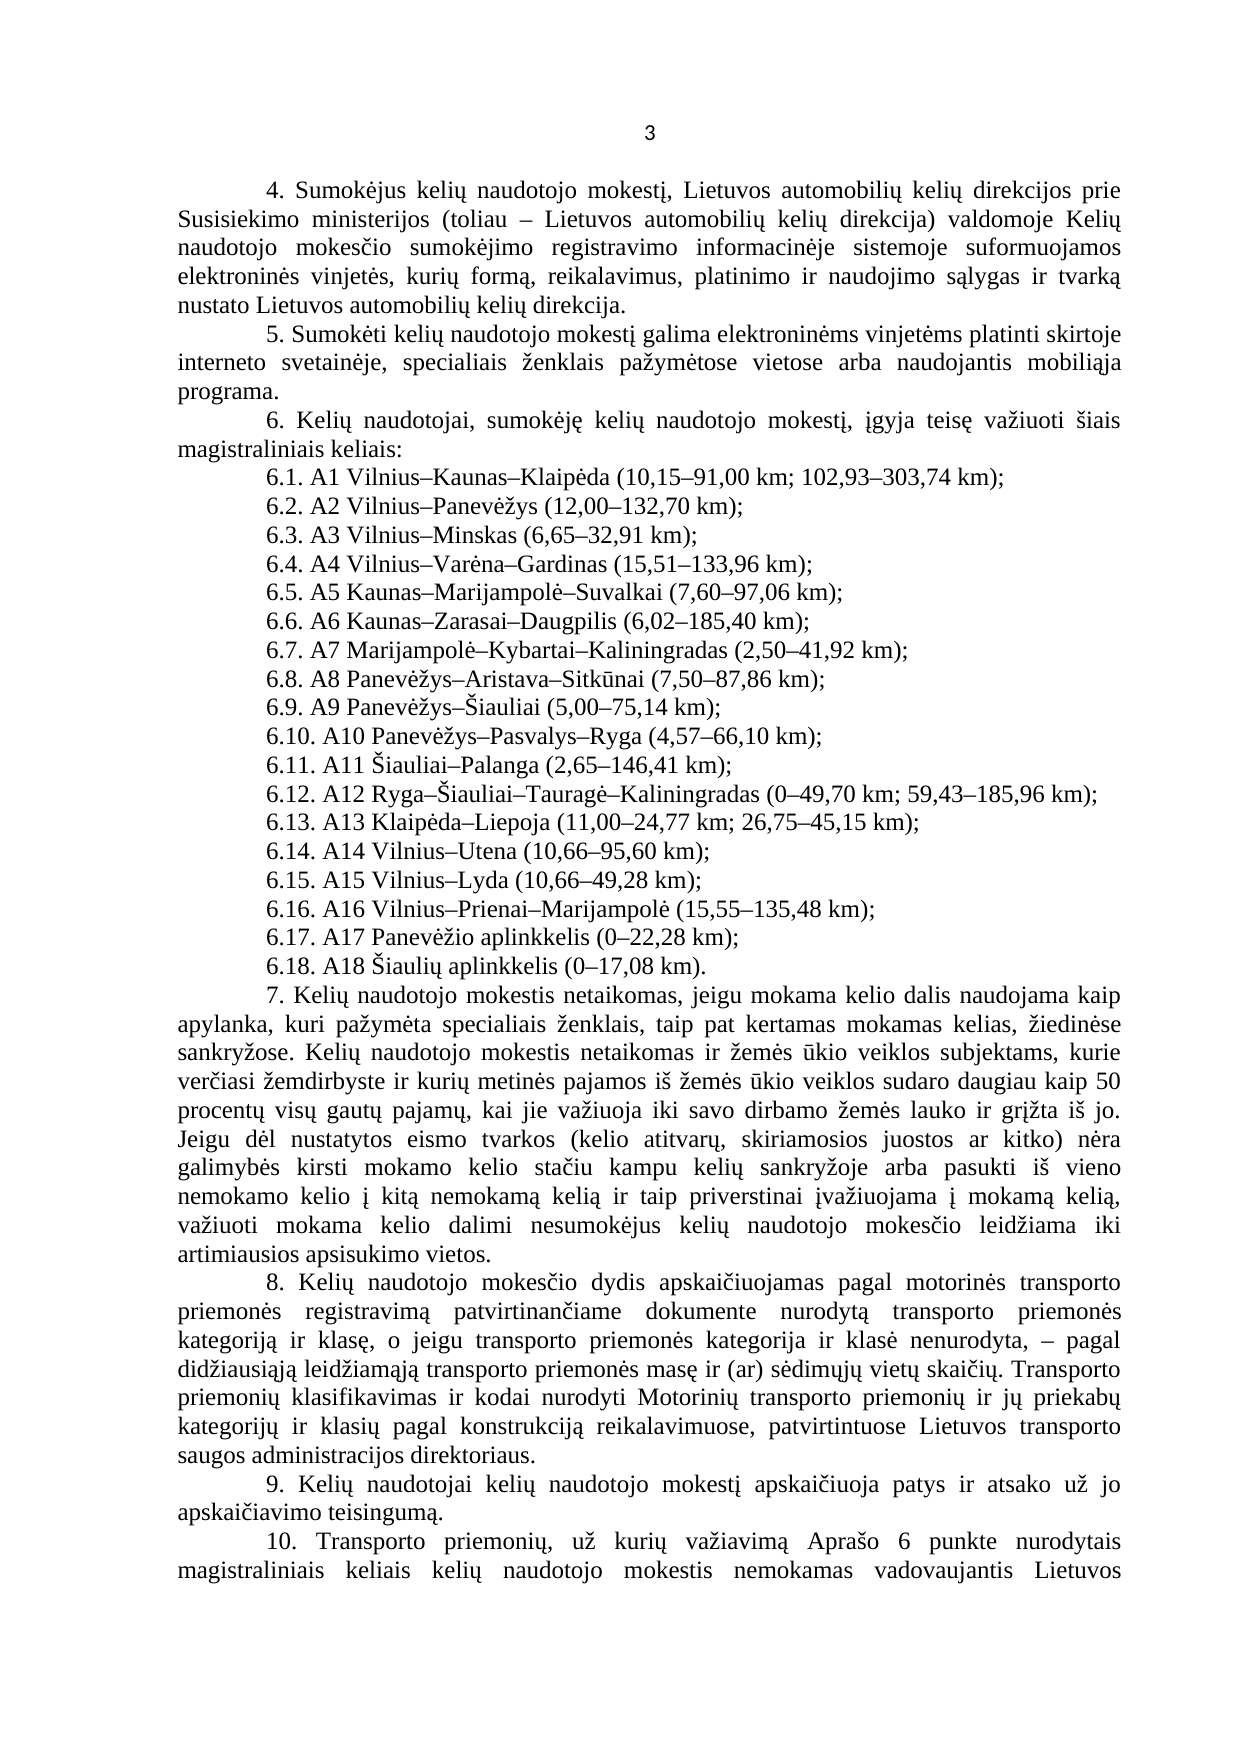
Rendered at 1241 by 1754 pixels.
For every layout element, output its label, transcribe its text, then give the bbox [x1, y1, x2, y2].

text 6.12. A12 Ryga–Šiauliai–Tauragė–Kaliningradas (0–49,70 km; 59,43–185,96 km); [177, 779, 1122, 807]
text 6.18. A18 Šiaulių aplinkkelis (0–17,08 km). [177, 951, 1122, 980]
text 10. Transporto priemonių, už kurių važiavimą Aprašo 6 punkte nurodytais magistraliniais keliais kelių naudotojo mokestis nemokamas vadovaujantis Lietuvos [177, 1526, 1122, 1584]
text 6.17. A17 Panevėžio aplinkkelis (0–22,28 km); [177, 922, 1122, 951]
text 9. Kelių naudotojai kelių naudotojo mokestį apskaičiuoja patys ir atsako už jo apskaičiavimo teisingumą. [177, 1469, 1122, 1526]
text 6.4. A4 Vilnius–Varėna–Gardinas (15,51–133,96 km); [177, 549, 1122, 577]
text 6.8. A8 Panevėžys–Aristava–Sitkūnai (7,50–87,86 km); [177, 664, 1122, 692]
text 6.10. A10 Panevėžys–Pasvalys–Ryga (4,57–66,10 km); [177, 721, 1122, 750]
text 6.7. A7 Marijampolė–Kybartai–Kaliningradas (2,50–41,92 km); [177, 635, 1122, 664]
text 6.11. A11 Šiauliai–Palanga (2,65–146,41 km); [177, 750, 1122, 779]
text 6.15. A15 Vilnius–Lyda (10,66–49,28 km); [177, 865, 1122, 894]
text 4. Sumokėjus kelių naudotojo mokestį, Lietuvos automobilių kelių direkcijos prie Susisiekimo ministerijos (toliau – Lietuvos automobilių kelių direkcija) valdomoje Kelių naudotojo mokesčio sumokėjimo registravimo informacinėje sistemoje suformuojamos elektroninės vinjetės, kurių formą, reikalavimus, platinimo ir naudojimo sąlygas ir tvarką nustato Lietuvos automobilių kelių direkcija. [177, 175, 1122, 319]
text 6.6. A6 Kaunas–Zarasai–Daugpilis (6,02–185,40 km); [177, 606, 1122, 635]
text 6.2. A2 Vilnius–Panevėžys (12,00–132,70 km); [177, 491, 1122, 520]
text 6.5. A5 Kaunas–Marijampolė–Suvalkai (7,60–97,06 km); [177, 577, 1122, 606]
text 6.16. A16 Vilnius–Prienai–Marijampolė (15,55–135,48 km); [177, 894, 1122, 922]
text 6.3. A3 Vilnius–Minskas (6,65–32,91 km); [177, 520, 1122, 549]
text 6.1. A1 Vilnius–Kaunas–Klaipėda (10,15–91,00 km; 102,93–303,74 km); [177, 462, 1122, 491]
text 8. Kelių naudotojo mokesčio dydis apskaičiuojamas pagal motorinės transporto priemonės registravimą patvirtinančiame dokumente nurodytą transporto priemonės kategoriją ir klasę, o jeigu transporto priemonės kategorija ir klasė nenurodyta, – pagal didžiausiąją leidžiamąją transporto priemonės masę ir (ar) sėdimųjų vietų skaičių. Transporto priemonių klasifikavimas ir kodai nurodyti Motorinių transporto priemonių ir jų priekabų kategorijų ir klasių pagal konstrukciją reikalavimuose, patvirtintuose Lietuvos transporto saugos administracijos direktoriaus. [177, 1267, 1122, 1469]
text 6. Kelių naudotojai, sumokėję kelių naudotojo mokestį, įgyja teisę važiuoti šiais magistraliniais keliais: [177, 405, 1122, 462]
text 7. Kelių naudotojo mokestis netaikomas, jeigu mokama kelio dalis naudojama kaip apylanka, kuri pažymėta specialiais ženklais, taip pat kertamas mokamas kelias, žiedinėse sankryžose. Kelių naudotojo mokestis netaikomas ir žemės ūkio veiklos subjektams, kurie verčiasi žemdirbyste ir kurių metinės pajamos iš žemės ūkio veiklos sudaro daugiau kaip 50 procentų visų gautų pajamų, kai jie važiuoja iki savo dirbamo žemės lauko ir grįžta iš jo. Jeigu dėl nustatytos eismo tvarkos (kelio atitvarų, skiriamosios juostos ar kitko) nėra galimybės kirsti mokamo kelio stačiu kampu kelių sankryžoje arba pasukti iš vieno nemokamo kelio į kitą nemokamą kelią ir taip priverstinai įvažiuojama į mokamą kelią, važiuoti mokama kelio dalimi nesumokėjus kelių naudotojo mokesčio leidžiama iki artimiausios apsisukimo vietos. [177, 980, 1122, 1267]
text 5. Sumokėti kelių naudotojo mokestį galima elektroninėms vinjetėms platinti skirtoje interneto svetainėje, specialiais ženklais pažymėtose vietose arba naudojantis mobiliąja programa. [177, 319, 1122, 405]
text 6.13. A13 Klaipėda–Liepoja (11,00–24,77 km; 26,75–45,15 km); [177, 807, 1122, 836]
text 6.9. A9 Panevėžys–Šiauliai (5,00–75,14 km); [177, 692, 1122, 721]
text 6.14. A14 Vilnius–Utena (10,66–95,60 km); [177, 836, 1122, 865]
